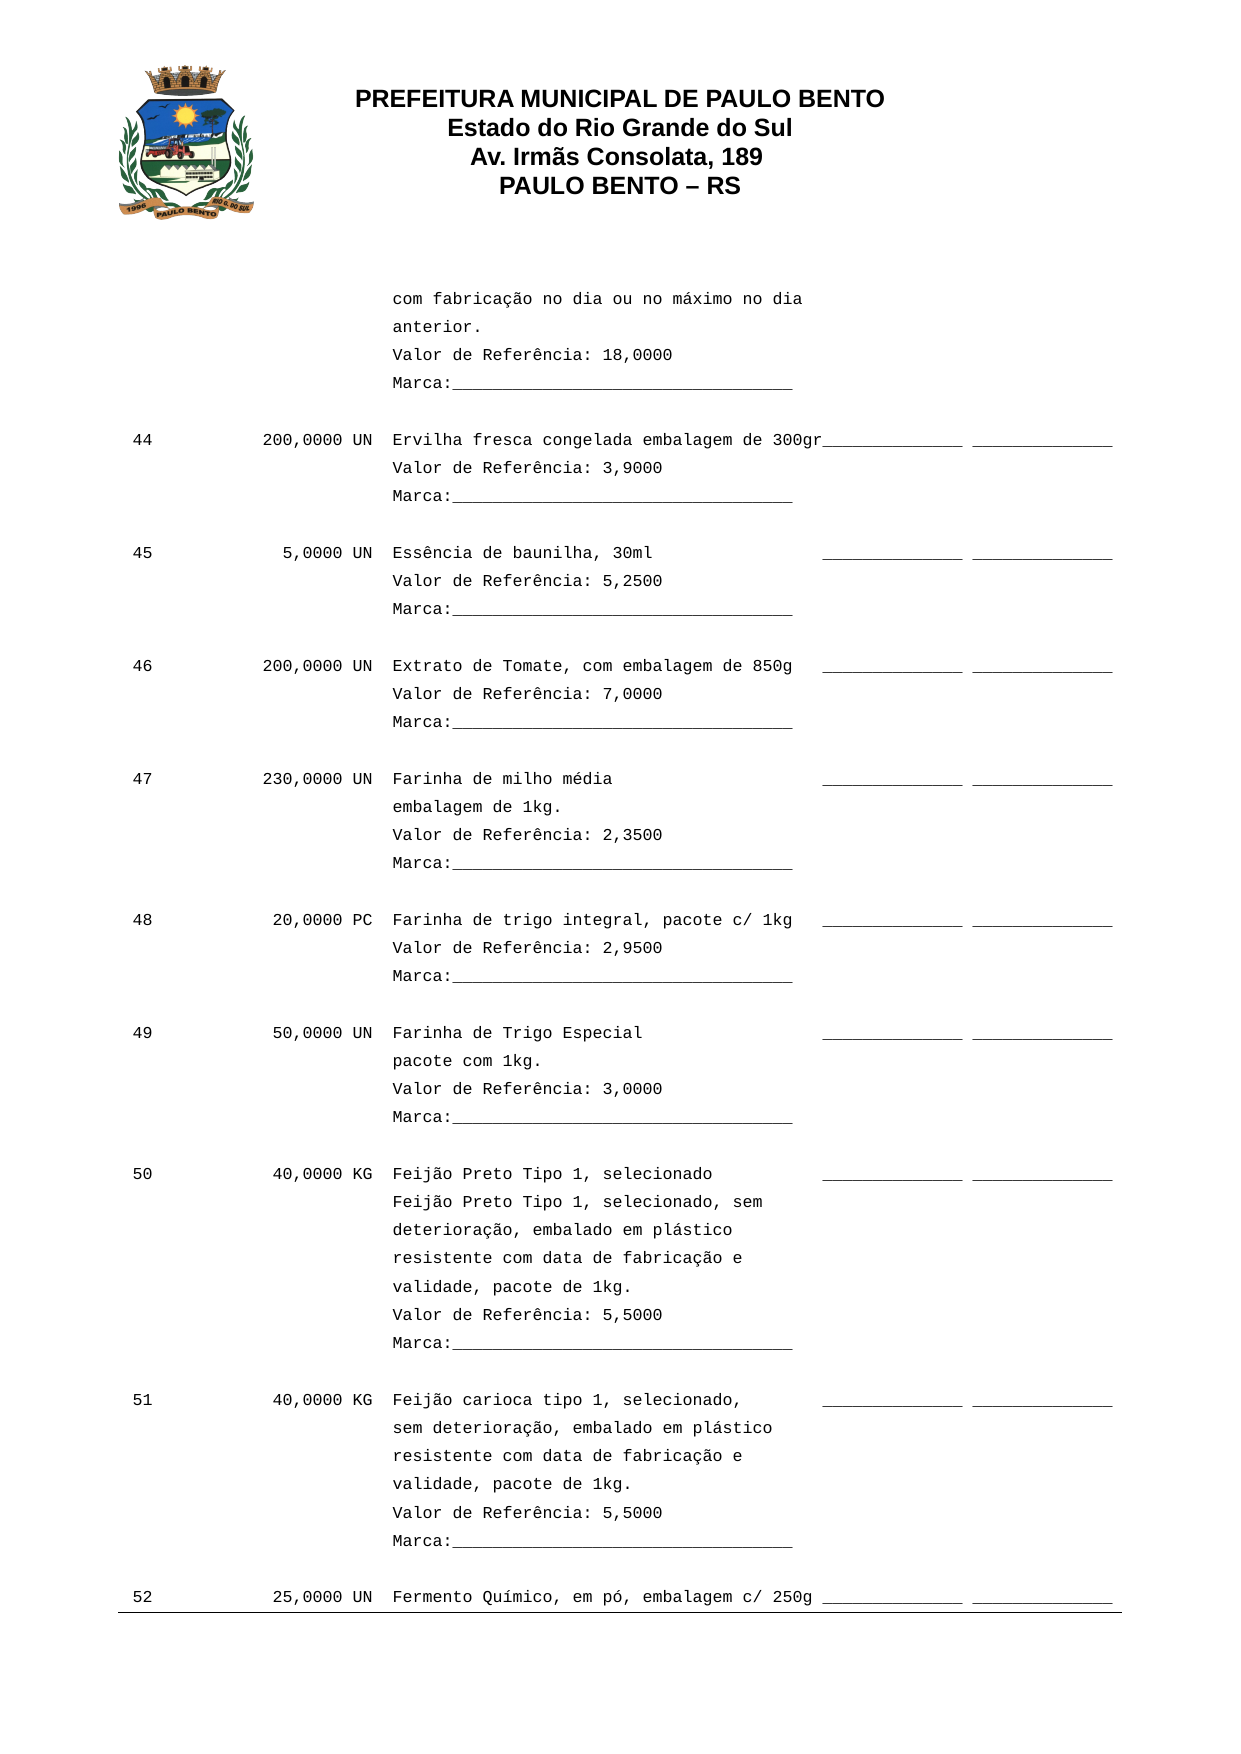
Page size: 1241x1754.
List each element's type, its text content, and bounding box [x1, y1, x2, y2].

picture [118, 65, 254, 220]
text com fabricação no dia ou no máximo no dia anterior. Valor de Referência: 18,0000 Marca:__________________________________ 44 200,0000 UN Ervilha fresca congelada embalagem de 300gr______________ ______________ Valor de Referência: 3,9000 Marca:__________________________________ 45 5,0000 UN Essência de baunilha, 30ml ______________ ______________ Valor de Referência: 5,2500 Marca:__________________________________ 46 200,0000 UN Extrato de Tomate, com embalagem de 850g ______________ ______________ Valor de Referência: 7,0000 Marca:__________________________________ 47 230,0000 UN Farinha de milho média ______________ ______________ embalagem de 1kg. Valor de Referência: 2,3500 Marca:__________________________________ 48 20,0000 PC Farinha de trigo integral, pacote c/ 1kg ______________ ______________ Valor de Referência: 2,9500 Marca:__________________________________ 49 50,0000 UN Farinha de Trigo Especial ______________ ______________ pacote com 1kg. Valor de Referência: 3,0000 Marca:__________________________________ 50 40,0000 KG Feijão Preto Tipo 1, selecionado ______________ ______________ Feijão Preto Tipo 1, selecionado, sem deterioração, embalado em plástico resistente com data de fabricação e validade, pacote de 1kg. Valor de Referência: 5,5000 Marca:__________________________________ 51 40,0000 KG Feijão carioca tipo 1, selecionado, ______________ ______________ sem deterioração, embalado em plástico resistente com data de fabricação e validade, pacote de 1kg. Valor de Referência: 5,5000 Marca:__________________________________ 52 25,0000 UN Fermento Químico, em pó, embalagem c/ 250g ______________ ______________ [118, 286, 1122, 1612]
